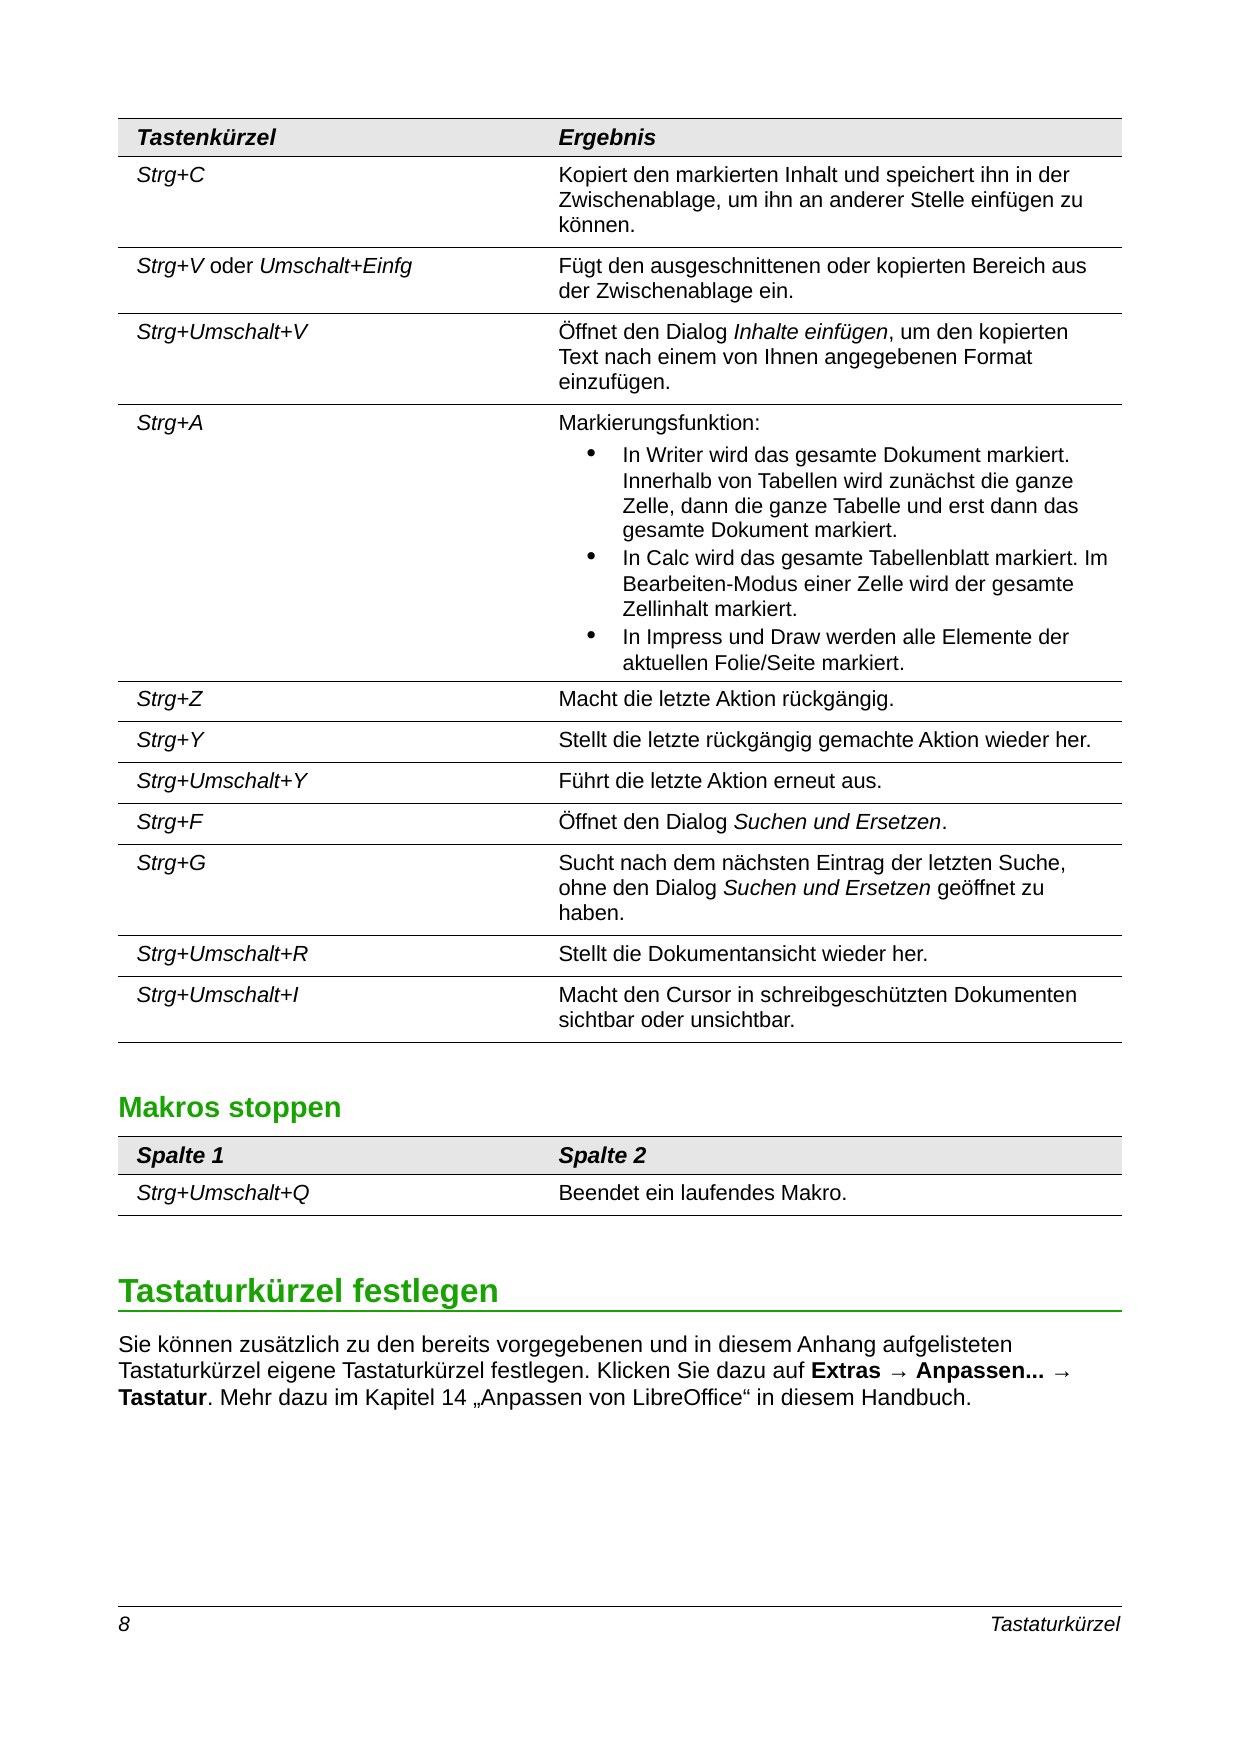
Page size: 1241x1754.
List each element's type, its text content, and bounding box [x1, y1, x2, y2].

table_cell Strg+A [118, 405, 540, 681]
table_cell Strg+Umschalt+Y [118, 763, 540, 803]
table_cell Strg+V oder Umschalt+Einfg [118, 248, 540, 313]
table_cell Strg+Umschalt+R [118, 936, 540, 976]
table_cell Öffnet den Dialog Suchen und Ersetzen. [540, 804, 1122, 844]
table_cell Strg+C [118, 157, 540, 247]
table_cell Strg+Y [118, 722, 540, 762]
subtitle Makros stoppen [118, 1090, 1122, 1123]
table_cell Markierungsfunktion: In Writer wird das gesamte Dokument markiert. Innerhalb von Tabellen wird zunächst die ganze Zelle, dann die ganze Tabelle und erst dann das gesamte Dokument markiert. In Calc wird das gesamte Tabellenblatt markiert. Im Bearbeiten-Modus einer Zelle wird der gesamte Zellinhalt markiert. In Impress und Draw werden alle Elemente der aktuellen Folie/Seite markiert. [540, 405, 1122, 681]
table_header Spalte 1 [118, 1137, 540, 1174]
table_cell Kopiert den markierten Inhalt und speichert ihn in der Zwischenablage, um ihn an anderer Stelle einfügen zu können. [540, 157, 1122, 247]
table_cell Strg+Umschalt+V [118, 314, 540, 404]
table_cell Strg+Z [118, 682, 540, 721]
table_cell Stellt die Dokumentansicht wieder her. [540, 936, 1122, 976]
table_cell Öffnet den Dialog Inhalte einfügen, um den kopierten Text nach einem von Ihnen angegebenen Format einzufügen. [540, 314, 1122, 404]
subtitle Tastaturkürzel festlegen [118, 1271, 1122, 1310]
table_cell Strg+Umschalt+I [118, 977, 540, 1042]
table_cell Stellt die letzte rückgängig gemachte Aktion wieder her. [540, 722, 1122, 762]
text Sie können zusätzlich zu den bereits vorgegebenen und in diesem Anhang aufgelisteten Tastaturkürzel eigene Tastaturkürzel festlegen. Klicken Sie dazu auf Extras → Anpassen... → Tastatur. Mehr dazu im Kapitel 14 „Anpassen von LibreOffice“ in diesem Handbuch. [118, 1331, 1122, 1410]
table_cell Führt die letzte Aktion erneut aus. [540, 763, 1122, 803]
table_cell Macht die letzte Aktion rückgängig. [540, 682, 1122, 721]
table_cell Beendet ein laufendes Makro. [540, 1175, 1122, 1214]
table_cell Strg+G [118, 845, 540, 935]
table_cell Fügt den ausgeschnittenen oder kopierten Bereich aus der Zwischenablage ein. [540, 248, 1122, 313]
table_cell Macht den Cursor in schreibgeschützten Dokumenten sichtbar oder unsichtbar. [540, 977, 1122, 1042]
table_header Spalte 2 [540, 1137, 1122, 1174]
table_header Tastenkürzel [118, 119, 540, 156]
table_header Ergebnis [540, 119, 1122, 156]
table_cell Strg+Umschalt+Q [118, 1175, 540, 1214]
table_cell Sucht nach dem nächsten Eintrag der letzten Suche, ohne den Dialog Suchen und Ersetzen geöffnet zu haben. [540, 845, 1122, 935]
table_cell Strg+F [118, 804, 540, 844]
